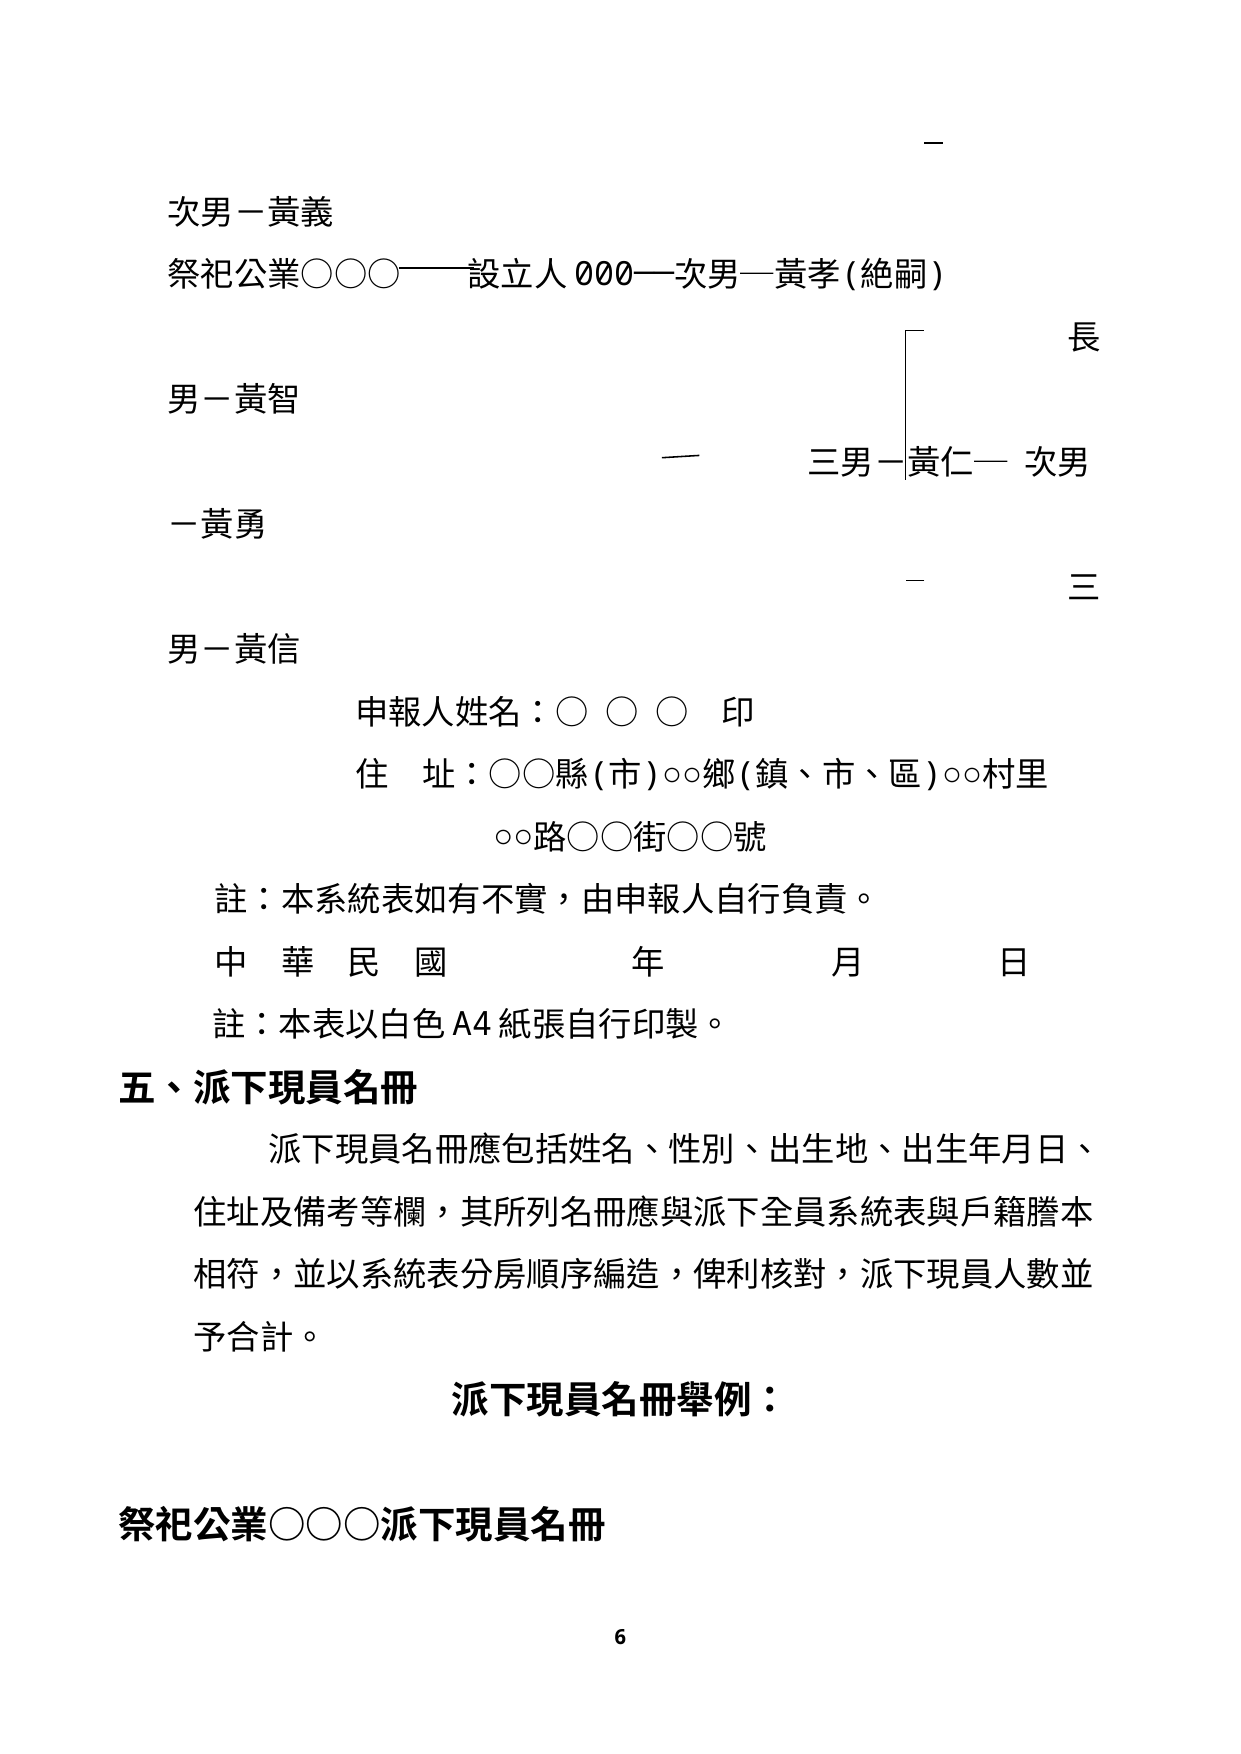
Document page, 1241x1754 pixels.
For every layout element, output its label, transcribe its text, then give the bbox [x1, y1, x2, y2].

text 住 址：○○縣(市)○○鄉(鎮、市、區)○○村里 [355, 730, 1122, 793]
text 祭祀公業○○○ 設立人000──次男─黃孝(絶嗣) [167, 230, 1122, 293]
text 申報人姓名：○ ○ ○ 印 [167, 668, 1122, 730]
text 次男－黃義 [167, 105, 1122, 230]
text 中 華 民 國 年 月 日 [118, 918, 1122, 980]
text ○○路○○街○○號 [493, 793, 1122, 855]
text 三男－黃仁─ 次男－黃勇 [167, 418, 1122, 543]
text 派下現員名冊應包括姓名、性別、出生地、出生年月日、住址及備考等欄，其所列名冊應與派下全員系統表與戶籍謄本相符，並以系統表分房順序編造，俾利核對，派下現員人數並予合計。 [193, 1105, 1122, 1355]
text 長男－黃智 [167, 293, 1122, 418]
text 五、派下現員名冊 [118, 1043, 1122, 1105]
text 註：本系統表如有不實，由申報人自行負責。 [118, 855, 1122, 918]
text 註：本表以白色A4紙張自行印製。 [118, 980, 1122, 1043]
text 三男－黃信 [167, 543, 1122, 668]
text 派下現員名冊舉例： [118, 1355, 1122, 1418]
text 祭祀公業○○○派下現員名冊 [118, 1480, 1122, 1543]
